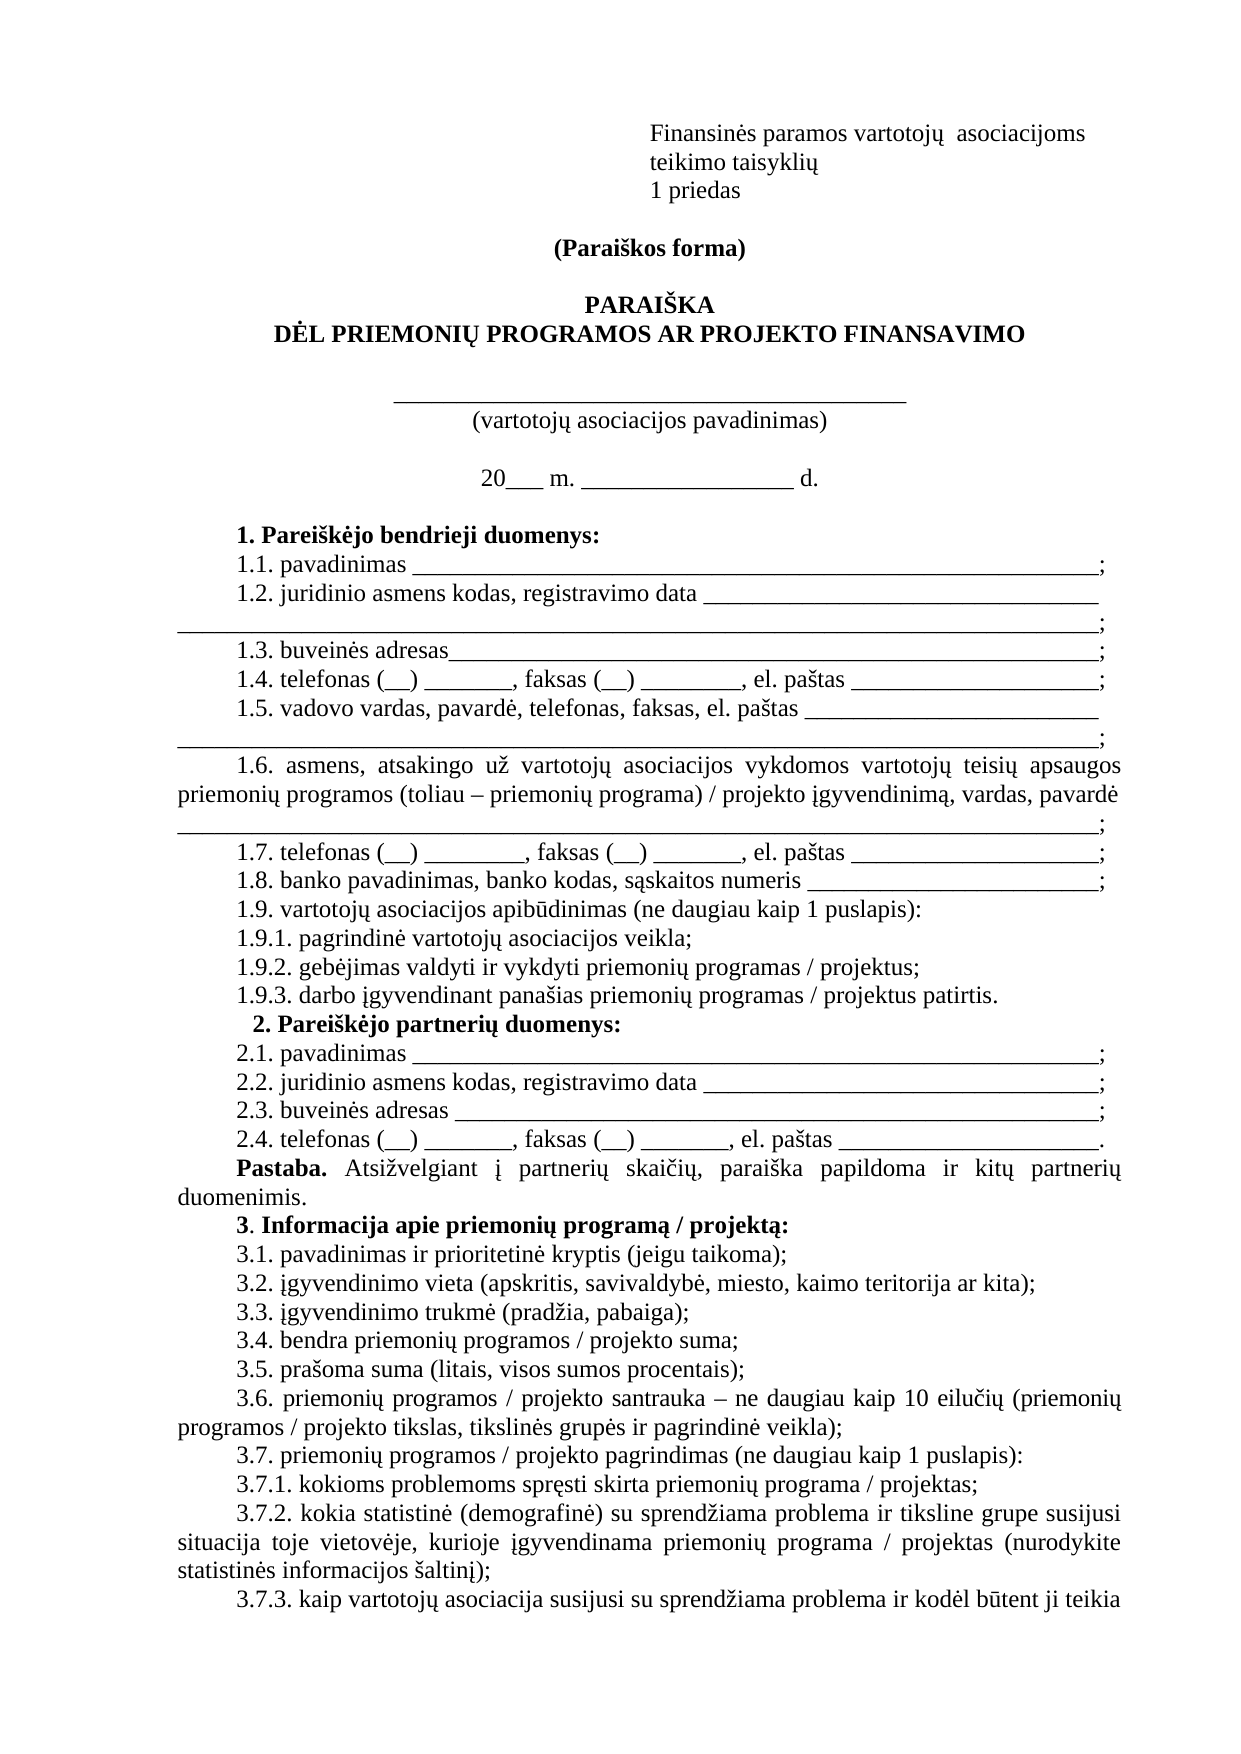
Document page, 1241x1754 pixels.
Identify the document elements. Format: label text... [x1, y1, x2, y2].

text 3.7.2. kokia statistinė (demografinė) su sprendžiama problema ir tiksline grupe susijusi situacija toje vietovėje, kurioje įgyvendinama priemonių programa / projektas (nurodykite statistinės informacijos šaltinį); [177, 1498, 1122, 1584]
text 1.7. telefonas (__) ________, faksas (__) _______, el. paštas ; [177, 837, 1122, 866]
text DĖL PRIEMONIŲ PROGRAMOS AR PROJEKTO FINANSAVIMO [177, 319, 1122, 348]
text Pastaba. Atsižvelgiant į partnerių skaičių, paraiška papildoma ir kitų partnerių duomenimis. [177, 1153, 1122, 1211]
text teikimo taisyklių [649, 147, 1122, 176]
text 1.5. vadovo vardas, pavardė, telefonas, faksas, el. paštas [177, 693, 1122, 722]
text _ ; [177, 808, 1122, 837]
text 1.9.3. darbo įgyvendinant panašias priemonių programas / projektus patirtis. [177, 981, 1122, 1009]
text 3.4. bendra priemonių programos / projekto suma; [177, 1326, 1122, 1354]
text 1 priedas [649, 176, 1122, 204]
text 3.7.3. kaip vartotojų asociacija susijusi su sprendžiama problema ir kodėl būtent ji teikia [177, 1584, 1122, 1613]
text 1. Pareiškėjo bendrieji duomenys: [177, 521, 1122, 549]
text 1.9.2. gebėjimas valdyti ir vykdyti priemonių programas / projektus; [177, 952, 1122, 981]
text 20___ m. _________________ d. [177, 463, 1122, 492]
text 2.4. telefonas (__) _______, faksas (__) _______, el. paštas . [177, 1124, 1122, 1153]
text 3.3. įgyvendinimo trukmė (pradžia, pabaiga); [177, 1297, 1122, 1326]
text 3.2. įgyvendinimo vieta (apskritis, savivaldybė, miesto, kaimo teritorija ar kita); [177, 1268, 1122, 1297]
text _ ; [177, 722, 1122, 751]
text 3.7.1. kokioms problemoms spręsti skirta priemonių programa / projektas; [177, 1469, 1122, 1498]
text 1.4. telefonas (__) _______, faksas (__) ________, el. paštas ; [177, 664, 1122, 693]
text 1.9.1. pagrindinė vartotojų asociacijos veikla; [177, 923, 1122, 952]
text (vartotojų asociacijos pavadinimas) [177, 406, 1122, 434]
text 1.6. asmens, atsakingo už vartotojų asociacijos vykdomos vartotojų teisių apsaugos priemonių programos (toliau – priemonių programa) / projekto įgyvendinimą, vardas, pavardė [177, 751, 1122, 808]
text 2.2. juridinio asmens kodas, registravimo data ; [177, 1067, 1122, 1096]
text _________________________________________ [177, 377, 1122, 406]
text 3.7. priemonių programos / projekto pagrindimas (ne daugiau kaip 1 puslapis): [177, 1441, 1122, 1469]
text (Paraiškos forma) [177, 233, 1122, 262]
text 3.1. pavadinimas ir prioritetinė kryptis (jeigu taikoma); [177, 1239, 1122, 1268]
text 1.1. pavadinimas ; [177, 549, 1122, 578]
text 1.2. juridinio asmens kodas, registravimo data [177, 578, 1122, 607]
text 3. Informacija apie priemonių programą / projektą: [177, 1211, 1122, 1239]
text PARAIŠKA [177, 291, 1122, 319]
text Finansinės paramos vartotojų asociacijoms [649, 118, 1122, 147]
text 3.5. prašoma suma (litais, visos sumos procentais); [177, 1354, 1122, 1383]
text 2.3. buveinės adresas ; [177, 1096, 1122, 1124]
text 3.6. priemonių programos / projekto santrauka – ne daugiau kaip 10 eilučių (priemonių programos / projekto tikslas, tikslinės grupės ir pagrindinė veikla); [177, 1383, 1122, 1441]
text 1.3. buveinės adresas ; [177, 636, 1122, 664]
text 2. Pareiškėjo partnerių duomenys: [252, 1009, 1122, 1038]
text _ ; [177, 607, 1122, 636]
text 2.1. pavadinimas ; [177, 1038, 1122, 1067]
text 1.9. vartotojų asociacijos apibūdinimas (ne daugiau kaip 1 puslapis): [177, 894, 1122, 923]
text 1.8. banko pavadinimas, banko kodas, sąskaitos numeris ; [177, 866, 1122, 894]
